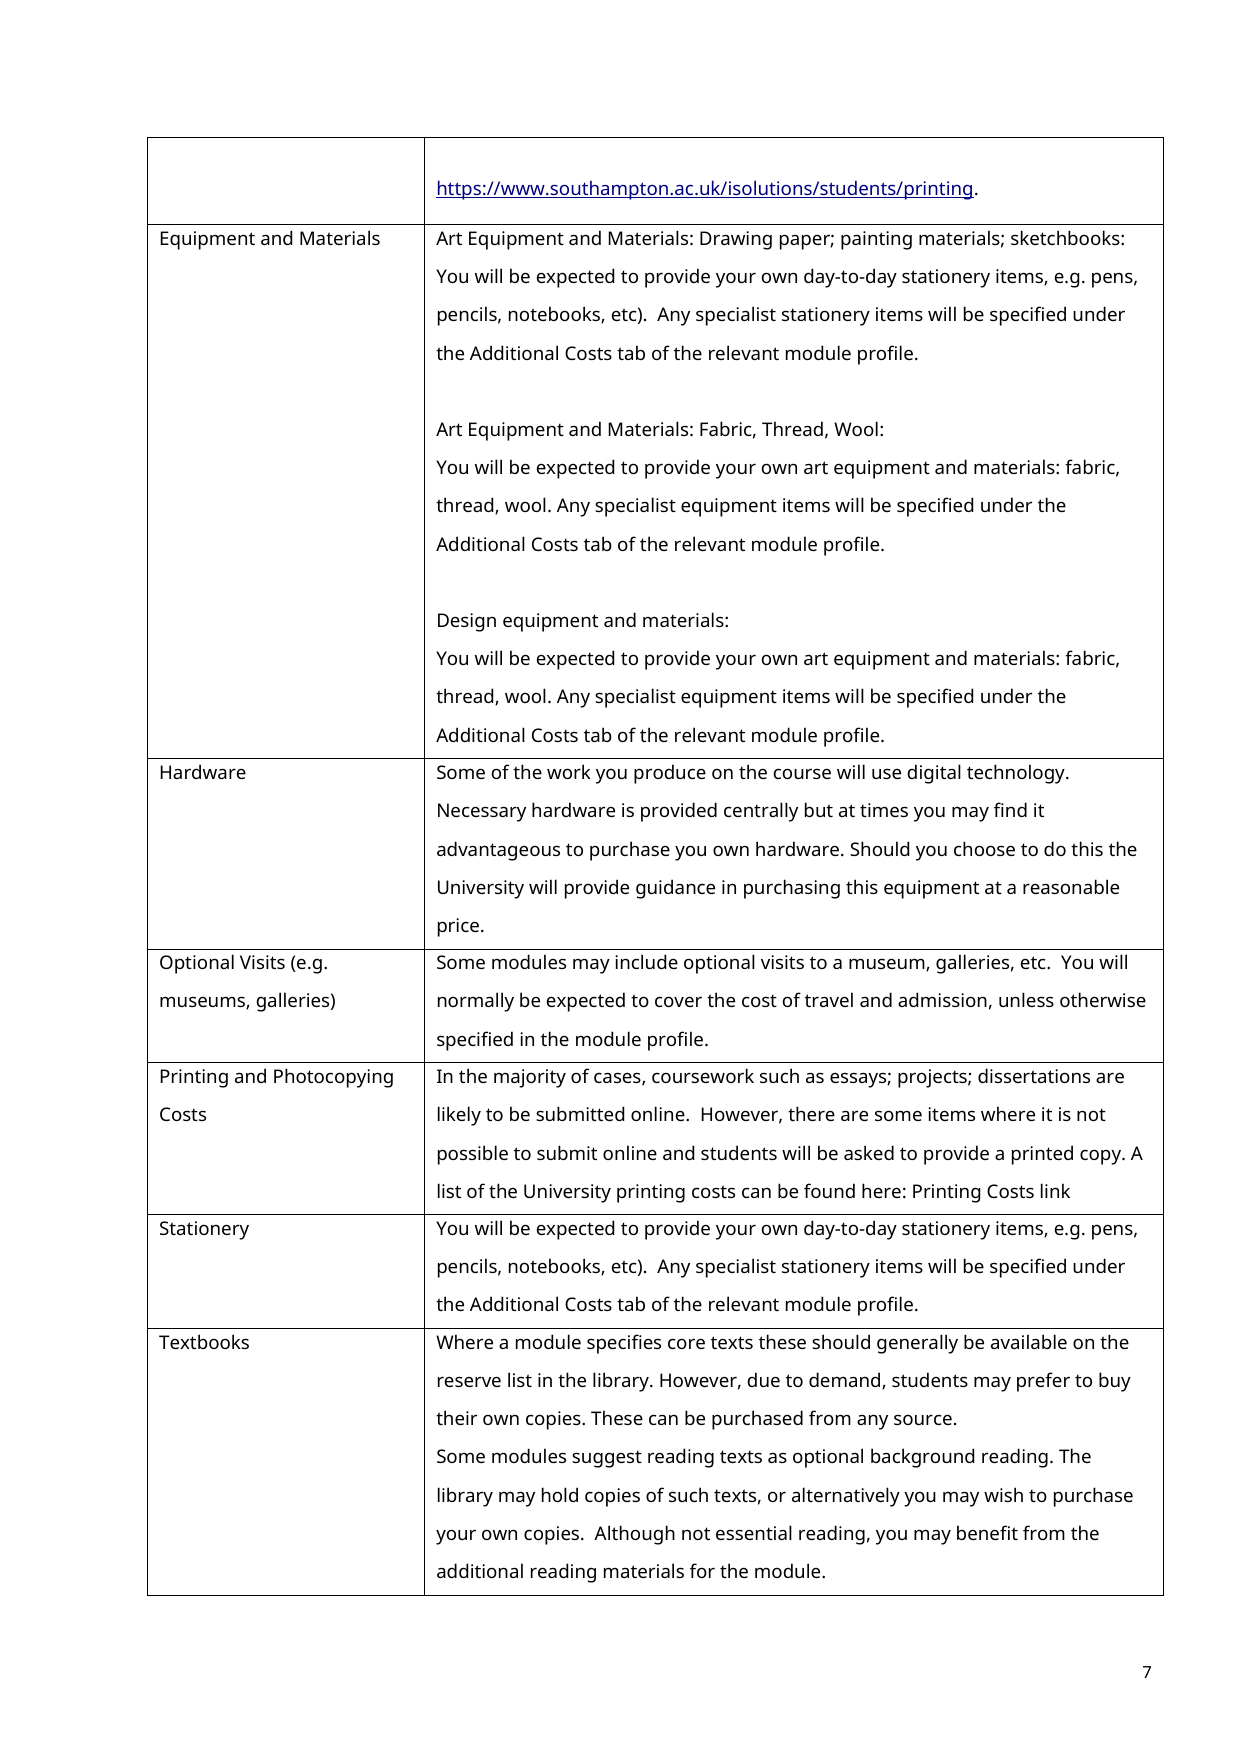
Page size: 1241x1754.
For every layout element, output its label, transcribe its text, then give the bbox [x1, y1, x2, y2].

table_cell Some of the work you produce on the course will use digital technology. Necessary hardware is provided centrally but at times you may find it advantageous to purchase you own hardware. Should you choose to do this the University will provide guidance in purchasing this equipment at a reasonable price. [425, 759, 1163, 948]
table_cell You will be expected to provide your own day-to-day stationery items, e.g. pens, pencils, notebooks, etc). Any specialist stationery items will be specified under the Additional Costs tab of the relevant module profile. [425, 1215, 1163, 1328]
table_cell https://www.southampton.ac.uk/isolutions/students/printing. [425, 138, 1163, 224]
table_cell Some modules may include optional visits to a museum, galleries, etc. You will normally be expected to cover the cost of travel and admission, unless otherwise specified in the module profile. [425, 950, 1163, 1062]
table_cell Textbooks [148, 1329, 424, 1595]
table_cell [148, 138, 424, 224]
table_cell Art Equipment and Materials: Drawing paper; painting materials; sketchbooks: You will be expected to provide your own day-to-day stationery items, e.g. pens, pencils, notebooks, etc). Any specialist stationery items will be specified under the Additional Costs tab of the relevant module profile. Art Equipment and Materials: Fabric, Thread, Wool: You will be expected to provide your own art equipment and materials: fabric, thread, wool. Any specialist equipment items will be specified under the Additional Costs tab of the relevant module profile. Design equipment and materials: You will be expected to provide your own art equipment and materials: fabric, thread, wool. Any specialist equipment items will be specified under the Additional Costs tab of the relevant module profile. [425, 225, 1163, 758]
table_cell Printing and Photocopying Costs [148, 1063, 424, 1214]
table_cell Optional Visits (e.g. museums, galleries) [148, 950, 424, 1062]
table_cell Stationery [148, 1215, 424, 1328]
table_cell Equipment and Materials [148, 225, 424, 758]
table_cell Where a module specifies core texts these should generally be available on the reserve list in the library. However, due to demand, students may prefer to buy their own copies. These can be purchased from any source. Some modules suggest reading texts as optional background reading. The library may hold copies of such texts, or alternatively you may wish to purchase your own copies. Although not essential reading, you may benefit from the additional reading materials for the module. [425, 1329, 1163, 1595]
table_cell Hardware [148, 759, 424, 948]
table_cell In the majority of cases, coursework such as essays; projects; dissertations are likely to be submitted online. However, there are some items where it is not possible to submit online and students will be asked to provide a printed copy. A list of the University printing costs can be found here: Printing Costs link [425, 1063, 1163, 1214]
